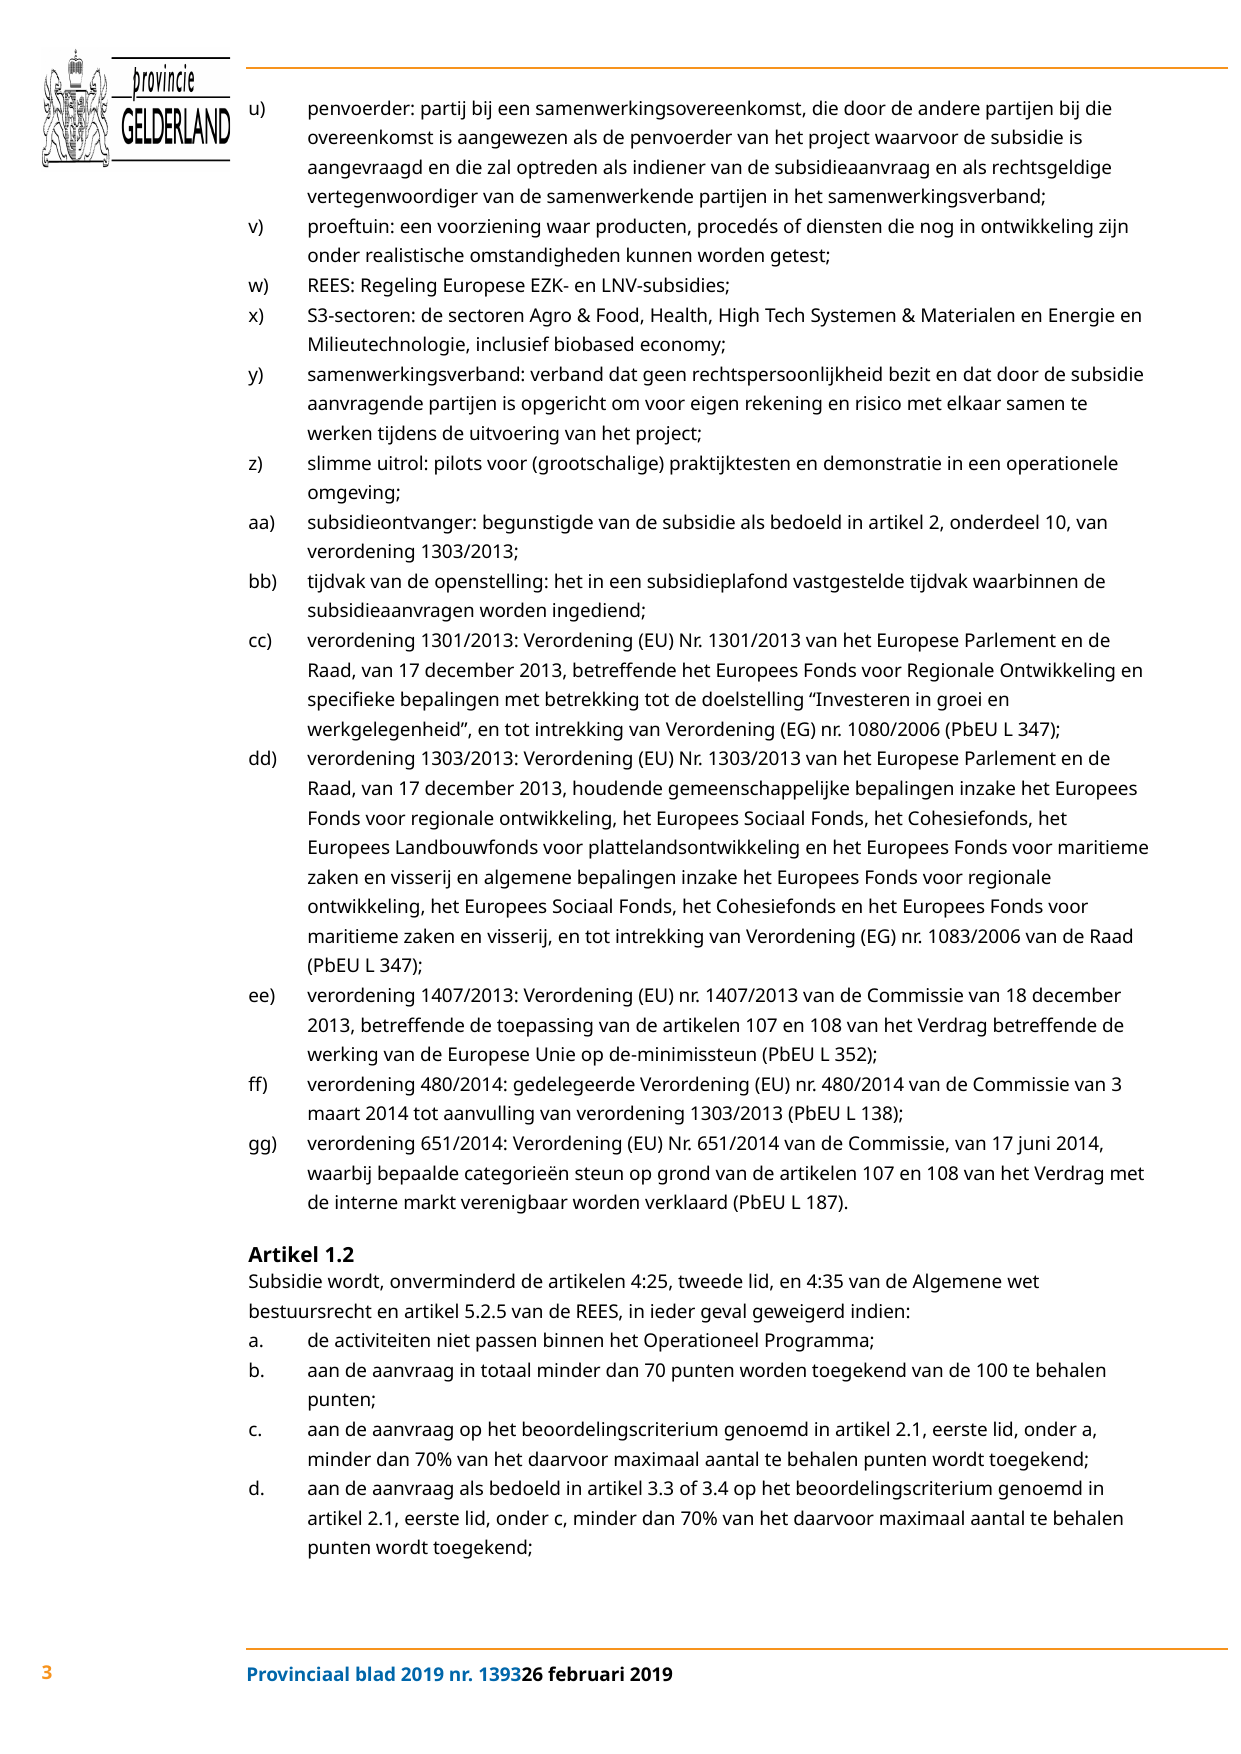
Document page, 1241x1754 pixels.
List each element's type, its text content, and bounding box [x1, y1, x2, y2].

list verordening 1303/2013: Verordening (EU) Nr. 1303/2013 van het Europese Parlement en de Raad, van 17 december 2013, houdende gemeenschappelijke bepalingen inzake het Europees Fonds voor regionale ontwikkeling, het Europees Sociaal Fonds, het Cohesiefonds, het Europees Landbouwfonds voor plattelandsontwikkeling en het Europees Fonds voor maritieme zaken en visserij en algemene bepalingen inzake het Europees Fonds voor regionale ontwikkeling, het Europees Sociaal Fonds, het Cohesiefonds en het Europees Fonds voor maritieme zaken en visserij, en tot intrekking van Verordening (EG) nr. 1083/2006 van de Raad (PbEU L 347); [248, 746, 1152, 978]
list aan de aanvraag als bedoeld in artikel 3.3 of 3.4 op het beoordelingscriterium genoemd in artikel 2.1, eerste lid, onder c, minder dan 70% van het daarvoor maximaal aantal te behalen punten wordt toegekend; [248, 1475, 1152, 1560]
list S3-sectoren: de sectoren Agro & Food, Health, High Tech Systemen & Materialen en Energie en Milieutechnologie, inclusief biobased economy; [248, 302, 1152, 357]
text Subsidie wordt, onverminderd de artikelen 4:25, tweede lid, en 4:35 van de Algemene wet bestuursrecht en artikel 5.2.5 van de REES, in ieder geval geweigerd indien: [248, 1268, 1152, 1323]
list de activiteiten niet passen binnen het Operationeel Programma; [248, 1327, 1152, 1353]
list verordening 1407/2013: Verordening (EU) nr. 1407/2013 van de Commissie van 18 december 2013, betreffende de toepassing van de artikelen 107 en 108 van het Verdrag betreffende de werking van de Europese Unie op de-minimissteun (PbEU L 352); [248, 982, 1152, 1067]
list aan de aanvraag in totaal minder dan 70 punten worden toegekend van de 100 te behalen punten; [248, 1357, 1152, 1412]
list verordening 1301/2013: Verordening (EU) Nr. 1301/2013 van het Europese Parlement en de Raad, van 17 december 2013, betreffende het Europees Fonds voor Regionale Ontwikkeling en specifieke bepalingen met betrekking tot de doelstelling “Investeren in groei en werkgelegenheid”, en tot intrekking van Verordening (EG) nr. 1080/2006 (PbEU L 347); [248, 627, 1152, 742]
list tijdvak van de openstelling: het in een subsidieplafond vastgestelde tijdvak waarbinnen de subsidieaanvragen worden ingediend; [248, 568, 1152, 623]
list samenwerkingsverband: verband dat geen rechtspersoonlijkheid bezit en dat door de subsidie aanvragende partijen is opgericht om voor eigen rekening en risico met elkaar samen te werken tijdens de uitvoering van het project; [248, 361, 1152, 446]
list REES: Regeling Europese EZK- en LNV-subsidies; [248, 272, 1152, 298]
list penvoerder: partij bij een samenwerkingsovereenkomst, die door de andere partijen bij die overeenkomst is aangewezen als de penvoerder van het project waarvoor de subsidie is aangevraagd en die zal optreden als indiener van de subsidieaanvraag en als rechtsgeldige vertegenwoordiger van de samenwerkende partijen in het samenwerkingsverband; [248, 95, 1152, 209]
list proeftuin: een voorziening waar producten, procedés of diensten die nog in ontwikkeling zijn onder realistische omstandigheden kunnen worden getest; [248, 213, 1152, 268]
list verordening 651/2014: Verordening (EU) Nr. 651/2014 van de Commissie, van 17 juni 2014, waarbij bepaalde categorieën steun op grond van de artikelen 107 en 108 van het Verdrag met de interne markt verenigbaar worden verklaard (PbEU L 187). [248, 1130, 1152, 1215]
list verordening 480/2014: gedelegeerde Verordening (EU) nr. 480/2014 van de Commissie van 3 maart 2014 tot aanvulling van verordening 1303/2013 (PbEU L 138); [248, 1071, 1152, 1126]
list subsidieontvanger: begunstigde van de subsidie als bedoeld in artikel 2, onderdeel 10, van verordening 1303/2013; [248, 509, 1152, 564]
list slimme uitrol: pilots voor (grootschalige) praktijktesten en demonstratie in een operationele omgeving; [248, 450, 1152, 505]
list aan de aanvraag op het beoordelingscriterium genoemd in artikel 2.1, eerste lid, onder a, minder dan 70% van het daarvoor maximaal aantal te behalen punten wordt toegekend; [248, 1416, 1152, 1471]
text Artikel 1.2 [248, 1240, 1152, 1268]
picture [41, 47, 231, 172]
